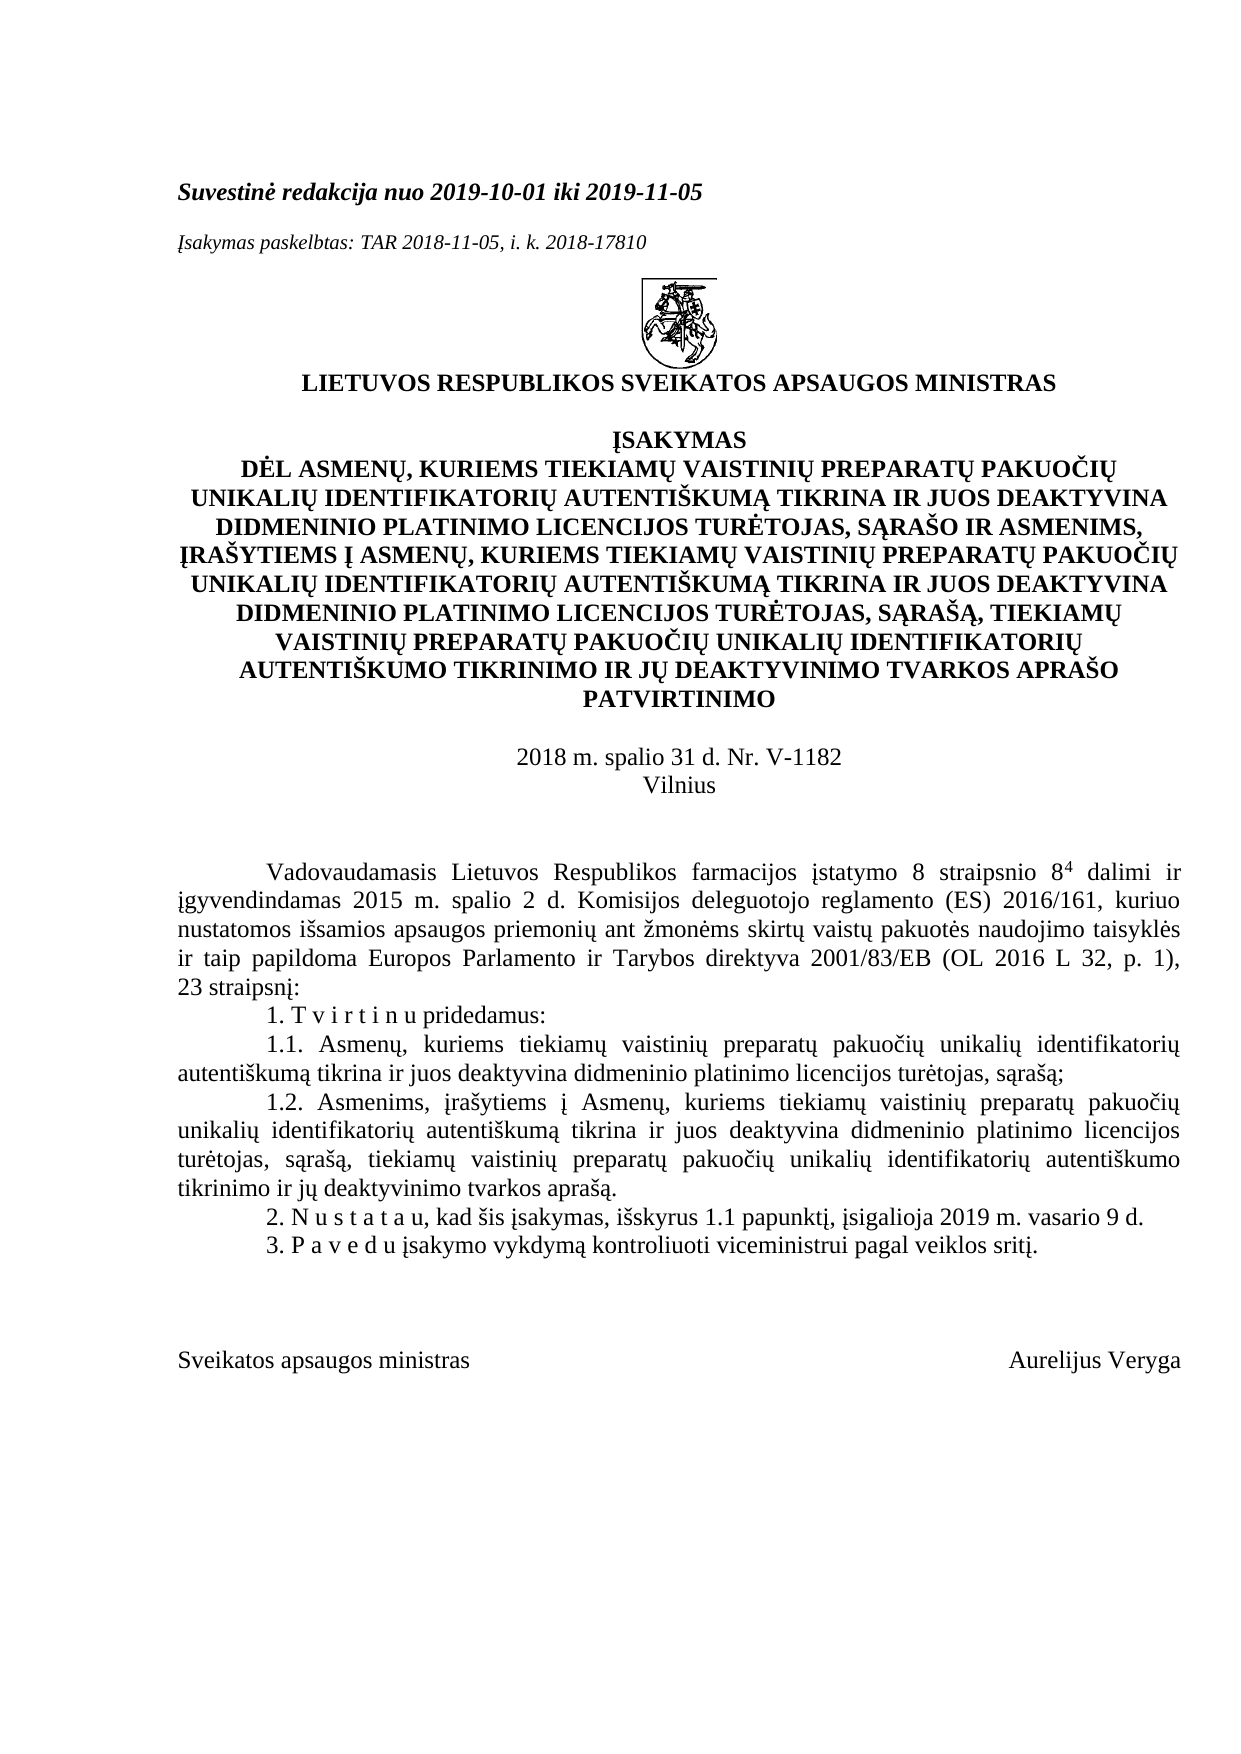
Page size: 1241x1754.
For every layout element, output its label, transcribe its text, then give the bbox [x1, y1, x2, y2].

text Įsakymas paskelbtas: TAR 2018-11-05, i. k. 2018-17810 [177, 230, 1181, 254]
text Vadovaudamasis Lietuvos Respublikos farmacijos įstatymo 8 straipsnio 84 dalimi ir įgyvendindamas 2015 m. spalio 2 d. Komisijos deleguotojo reglamento (ES) 2016/161, kuriuo nustatomos išsamios apsaugos priemonių ant žmonėms skirtų vaistų pakuotės naudojimo taisyklės ir taip papildoma Europos Parlamento ir Tarybos direktyva 2001/83/EB (OL 2016 L 32, p. 1), 23 straipsnį: [177, 857, 1181, 1001]
text Sveikatos apsaugos ministras Aurelijus Veryga [177, 1346, 1181, 1374]
text DĖL ASMENŲ, KURIEMS TIEKIAMŲ VAISTINIŲ PREPARATŲ PAKUOČIŲ UNIKALIŲ IDENTIFIKATORIŲ AUTENTIŠKUMĄ TIKRINA IR JUOS DEAKTYVINA DIDMENINIO PLATINIMO LICENCIJOS TURĖTOJAS, SĄRAŠO IR ASMENIMS, ĮRAŠYTIEMS Į ASMENŲ, KURIEMS TIEKIAMŲ VAISTINIŲ PREPARATŲ PAKUOČIŲ UNIKALIŲ IDENTIFIKATORIŲ AUTENTIŠKUMĄ TIKRINA IR JUOS DEAKTYVINA DIDMENINIO PLATINIMO LICENCIJOS TURĖTOJAS, SĄRAŠĄ, TIEKIAMŲ VAISTINIŲ PREPARATŲ PAKUOČIŲ UNIKALIŲ IDENTIFIKATORIŲ AUTENTIŠKUMO TIKRINIMO IR JŲ DEAKTYVINIMO TVARKOS APRAŠO PATVIRTINIMO [177, 454, 1181, 713]
text Vilnius [177, 771, 1181, 799]
text 1.2. Asmenims, įrašytiems į Asmenų, kuriems tiekiamų vaistinių preparatų pakuočių unikalių identifikatorių autentiškumą tikrina ir juos deaktyvina didmeninio platinimo licencijos turėtojas, sąrašą, tiekiamų vaistinių preparatų pakuočių unikalių identifikatorių autentiškumo tikrinimo ir jų deaktyvinimo tvarkos aprašą. [177, 1087, 1181, 1202]
text 1. T v i r t i n u pridedamus: [177, 1001, 1181, 1029]
text 3. P a v e d u įsakymo vykdymą kontroliuoti viceministrui pagal veiklos sritį. [177, 1231, 1181, 1259]
text 2. N u s t a t a u, kad šis įsakymas, išskyrus 1.1 papunktį, įsigalioja 2019 m. vasario 9 d. [177, 1202, 1181, 1231]
text Suvestinė redakcija nuo 2019-10-01 iki 2019-11-05 [177, 177, 1181, 206]
text 1.1. Asmenų, kuriems tiekiamų vaistinių preparatų pakuočių unikalių identifikatorių autentiškumą tikrina ir juos deaktyvina didmeninio platinimo licencijos turėtojas, sąrašą; [177, 1029, 1181, 1087]
text LIETUVOS RESPUBLIKOS SVEIKATOS APSAUGOS MINISTRAS [177, 368, 1181, 397]
text ĮSAKYMAS [177, 426, 1181, 454]
text 2018 m. spalio 31 d. Nr. V-1182 [177, 742, 1181, 771]
